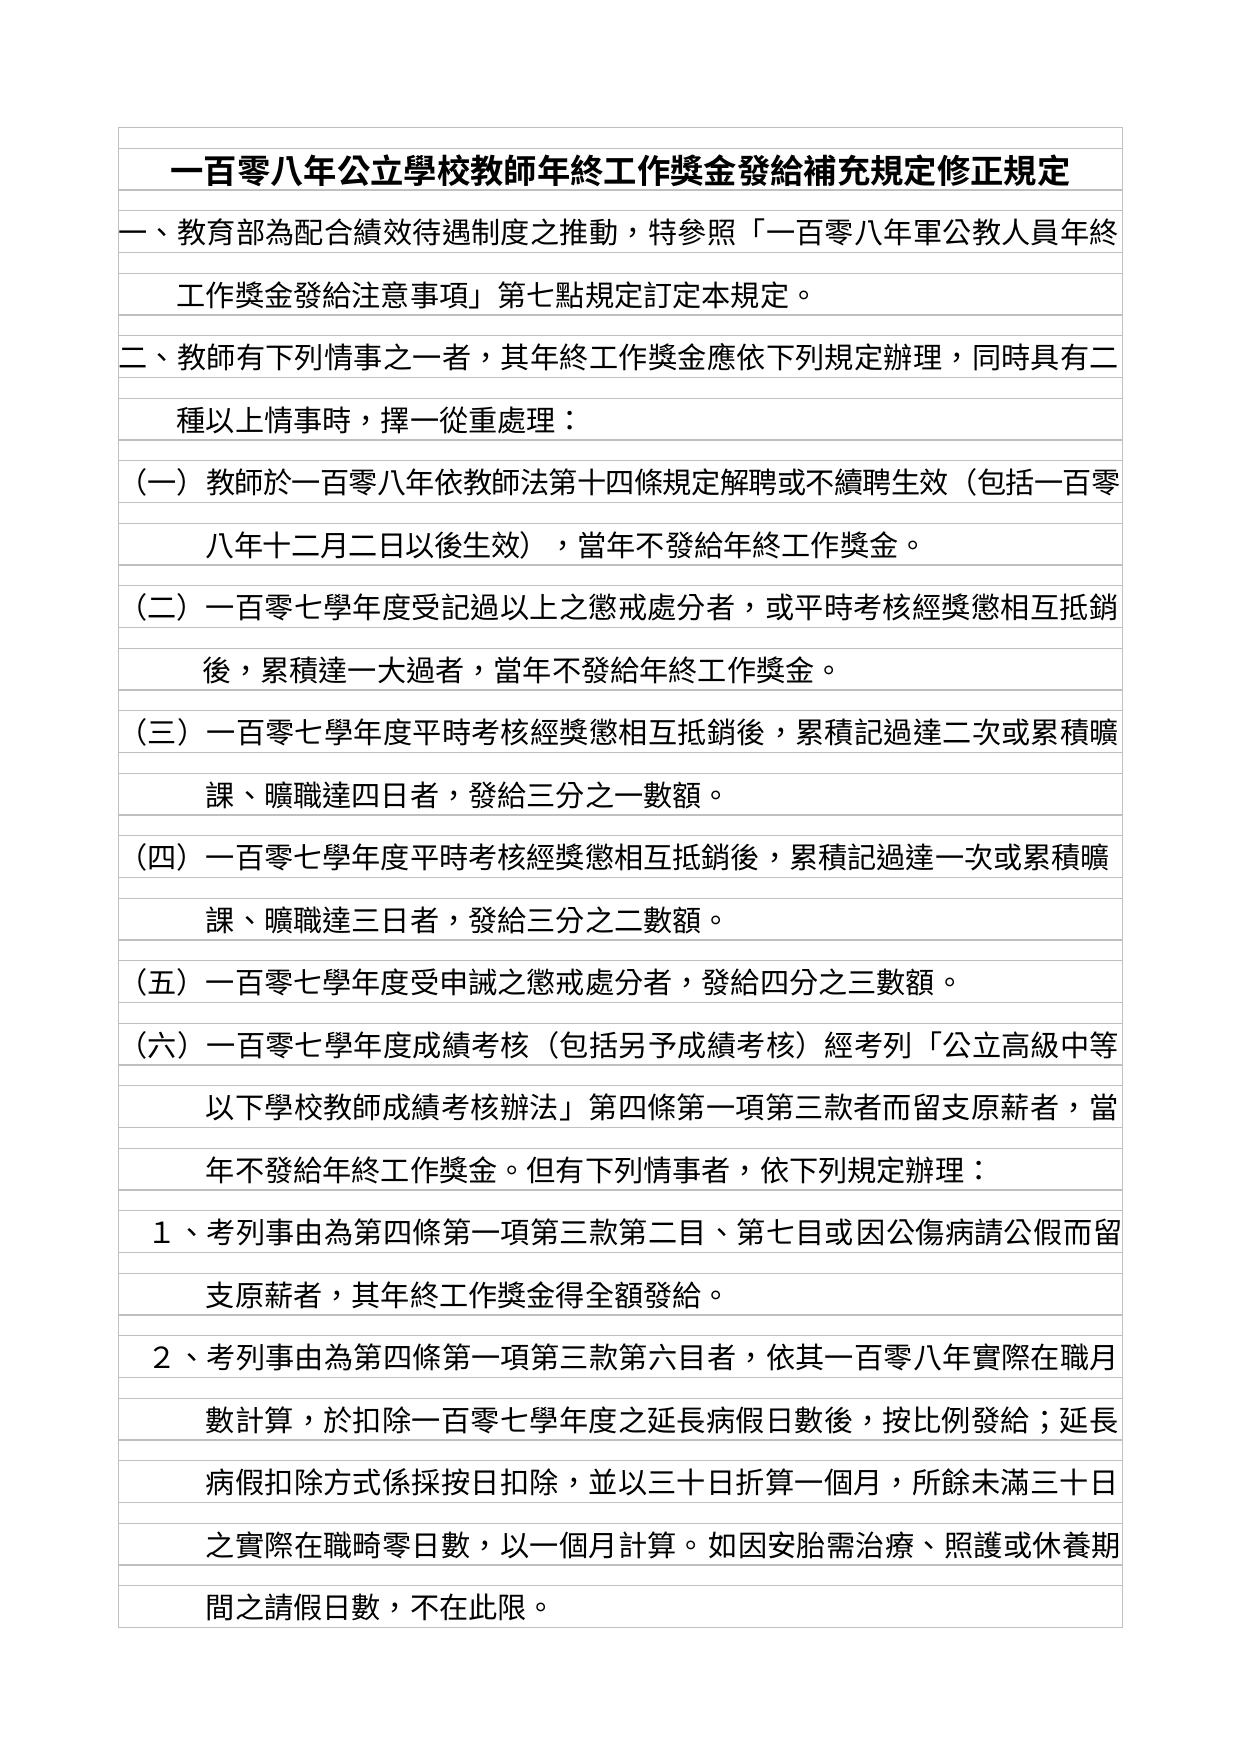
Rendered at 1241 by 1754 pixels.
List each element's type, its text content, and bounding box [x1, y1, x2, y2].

text [119, 628, 1122, 648]
text １、考列事由為第四條第一項第三款第二目、第七目或因公傷病請公假而留 [119, 1211, 1122, 1252]
text （四）一百零七學年度平時考核經獎懲相互抵銷後，累積記過達一次或累積曠 [119, 836, 1122, 877]
text [119, 128, 1122, 148]
text 年不發給年終工作獎金。但有下列情事者，依下列規定辦理： [119, 1149, 1122, 1189]
text [119, 191, 1122, 210]
text 以下學校教師成績考核辦法」第四條第一項第三款者而留支原薪者，當 [119, 1086, 1122, 1127]
text [119, 1566, 1122, 1585]
text 種以上情事時，擇一從重處理： [119, 399, 1122, 439]
text （六）一百零七學年度成績考核（包括另予成績考核）經考列「公立高級中等 [119, 1024, 1122, 1064]
text （一）教師於一百零八年依教師法第十四條規定解聘或不續聘生效（包括一百零 [119, 461, 1122, 502]
text ２、考列事由為第四條第一項第三款第六目者，依其一百零八年實際在職月 [119, 1336, 1122, 1377]
text （二）一百零七學年度受記過以上之懲戒處分者，或平時考核經獎懲相互抵銷 [119, 586, 1122, 627]
text [119, 1191, 1122, 1210]
text [119, 878, 1122, 898]
text [119, 753, 1122, 773]
text [119, 1066, 1122, 1085]
text 後，累積達一大過者，當年不發給年終工作獎金。 [119, 649, 1122, 689]
text [119, 941, 1122, 960]
text [119, 1253, 1122, 1273]
text 課、曠職達四日者，發給三分之一數額。 [119, 774, 1122, 814]
text 八年十二月二日以後生效），當年不發給年終工作獎金。 [119, 524, 1122, 564]
text 工作獎金發給注意事項」第七點規定訂定本規定。 [119, 274, 1122, 314]
text [119, 378, 1122, 398]
text [119, 253, 1122, 273]
text 二、教師有下列情事之一者，其年終工作獎金應依下列規定辦理，同時具有二 [119, 336, 1122, 377]
text （三）一百零七學年度平時考核經獎懲相互抵銷後，累積記過達二次或累積曠 [119, 711, 1122, 752]
text [119, 691, 1122, 710]
text [119, 1003, 1122, 1023]
text [119, 503, 1122, 523]
text [119, 1441, 1122, 1460]
text [119, 1503, 1122, 1523]
text [119, 316, 1122, 335]
text [119, 1378, 1122, 1398]
text （五）一百零七學年度受申誡之懲戒處分者，發給四分之三數額。 [119, 961, 1122, 1002]
text 一、教育部為配合績效待遇制度之推動，特參照「一百零八年軍公教人員年終 [119, 211, 1122, 252]
text 數計算，於扣除一百零七學年度之延長病假日數後，按比例發給；延長 [119, 1399, 1122, 1439]
text [119, 566, 1122, 585]
text 間之請假日數，不在此限。 [119, 1586, 1122, 1627]
text [119, 1128, 1122, 1148]
text [119, 441, 1122, 460]
text 支原薪者，其年終工作獎金得全額發給。 [119, 1274, 1122, 1314]
text [119, 1316, 1122, 1335]
text 病假扣除方式係採按日扣除，並以三十日折算一個月，所餘未滿三十日 [119, 1461, 1122, 1502]
text 課、曠職達三日者，發給三分之二數額。 [119, 899, 1122, 939]
text [119, 816, 1122, 835]
text 一百零八年公立學校教師年終工作獎金發給補充規定修正規定 [119, 149, 1122, 189]
text 之實際在職畸零日數，以一個月計算。如因安胎需治療、照護或休養期 [119, 1524, 1122, 1564]
